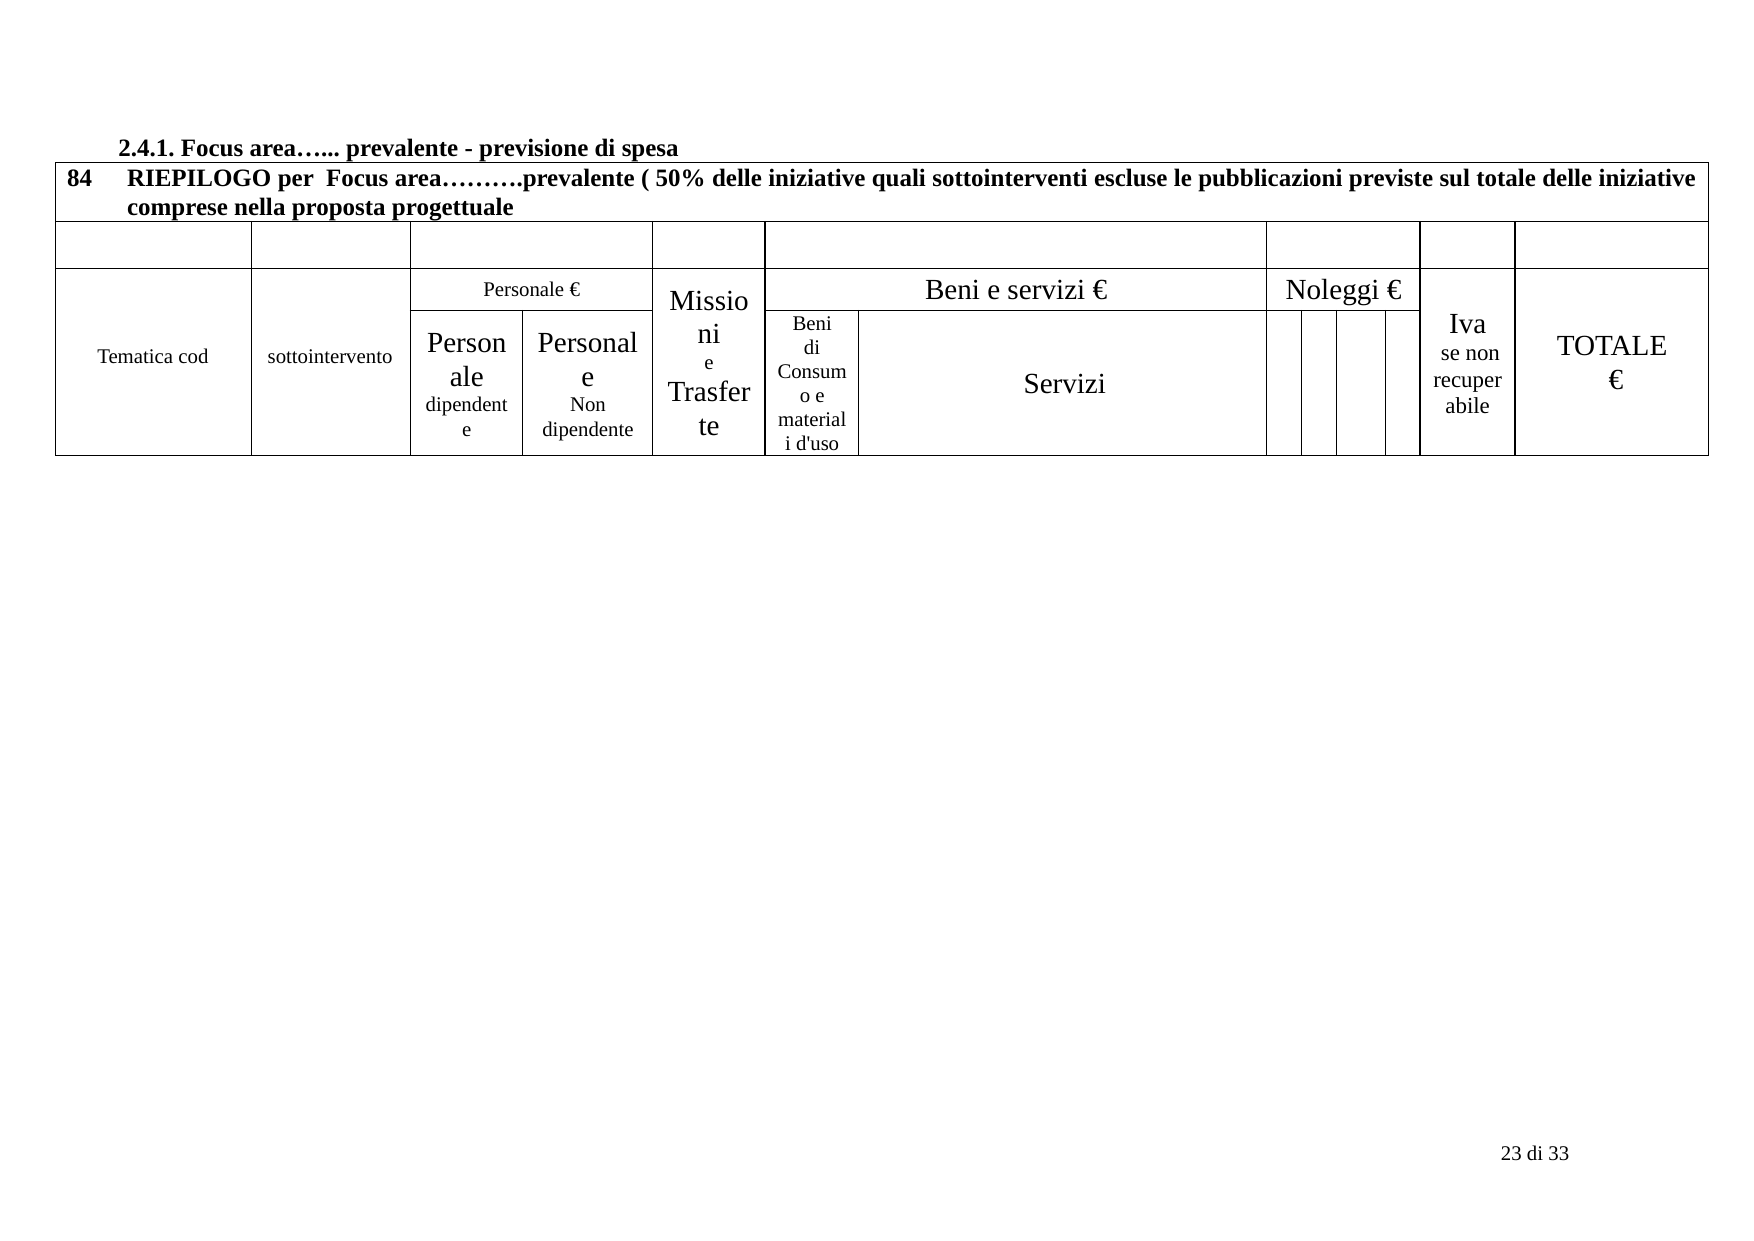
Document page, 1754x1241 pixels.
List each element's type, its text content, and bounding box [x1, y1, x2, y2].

table_cell Beni e servizi € [766, 269, 1266, 310]
table_cell TOTALE € [1516, 269, 1708, 455]
table_cell [56, 222, 251, 268]
table_cell [766, 222, 1266, 268]
table_cell [1267, 311, 1301, 455]
table_cell [1267, 222, 1419, 268]
table_cell Personale dipendente [411, 311, 522, 455]
table_cell Personale Non dipendente [523, 311, 652, 455]
table_cell Personale € [411, 269, 652, 310]
table_cell Beni di Consumo e materiali d'uso [766, 311, 858, 455]
table_cell [252, 222, 410, 268]
table_cell [1386, 311, 1419, 455]
table_cell sottointervento [252, 269, 410, 455]
table_cell [653, 222, 764, 268]
table_cell [1337, 311, 1385, 455]
table_cell Tematica cod [56, 269, 251, 455]
table_cell Servizi [859, 311, 1266, 455]
table_cell Missioni e Trasferte [653, 269, 764, 455]
table_cell Iva se non recuperabile [1421, 269, 1514, 455]
table_cell Noleggi € [1267, 269, 1419, 310]
table_cell [1302, 311, 1336, 455]
table_header RIEPILOGO per Focus area……….prevalente ( 50% delle iniziative quali sottointerventi escluse le pubblicazioni previste sul totale delle iniziative comprese nella proposta progettuale [56, 163, 1708, 221]
table_cell [1516, 222, 1708, 268]
subtitle 2.4.1. Focus area…... prevalente - previsione di spesa [118, 133, 1606, 162]
table_cell [411, 222, 652, 268]
table_cell [1421, 222, 1514, 268]
